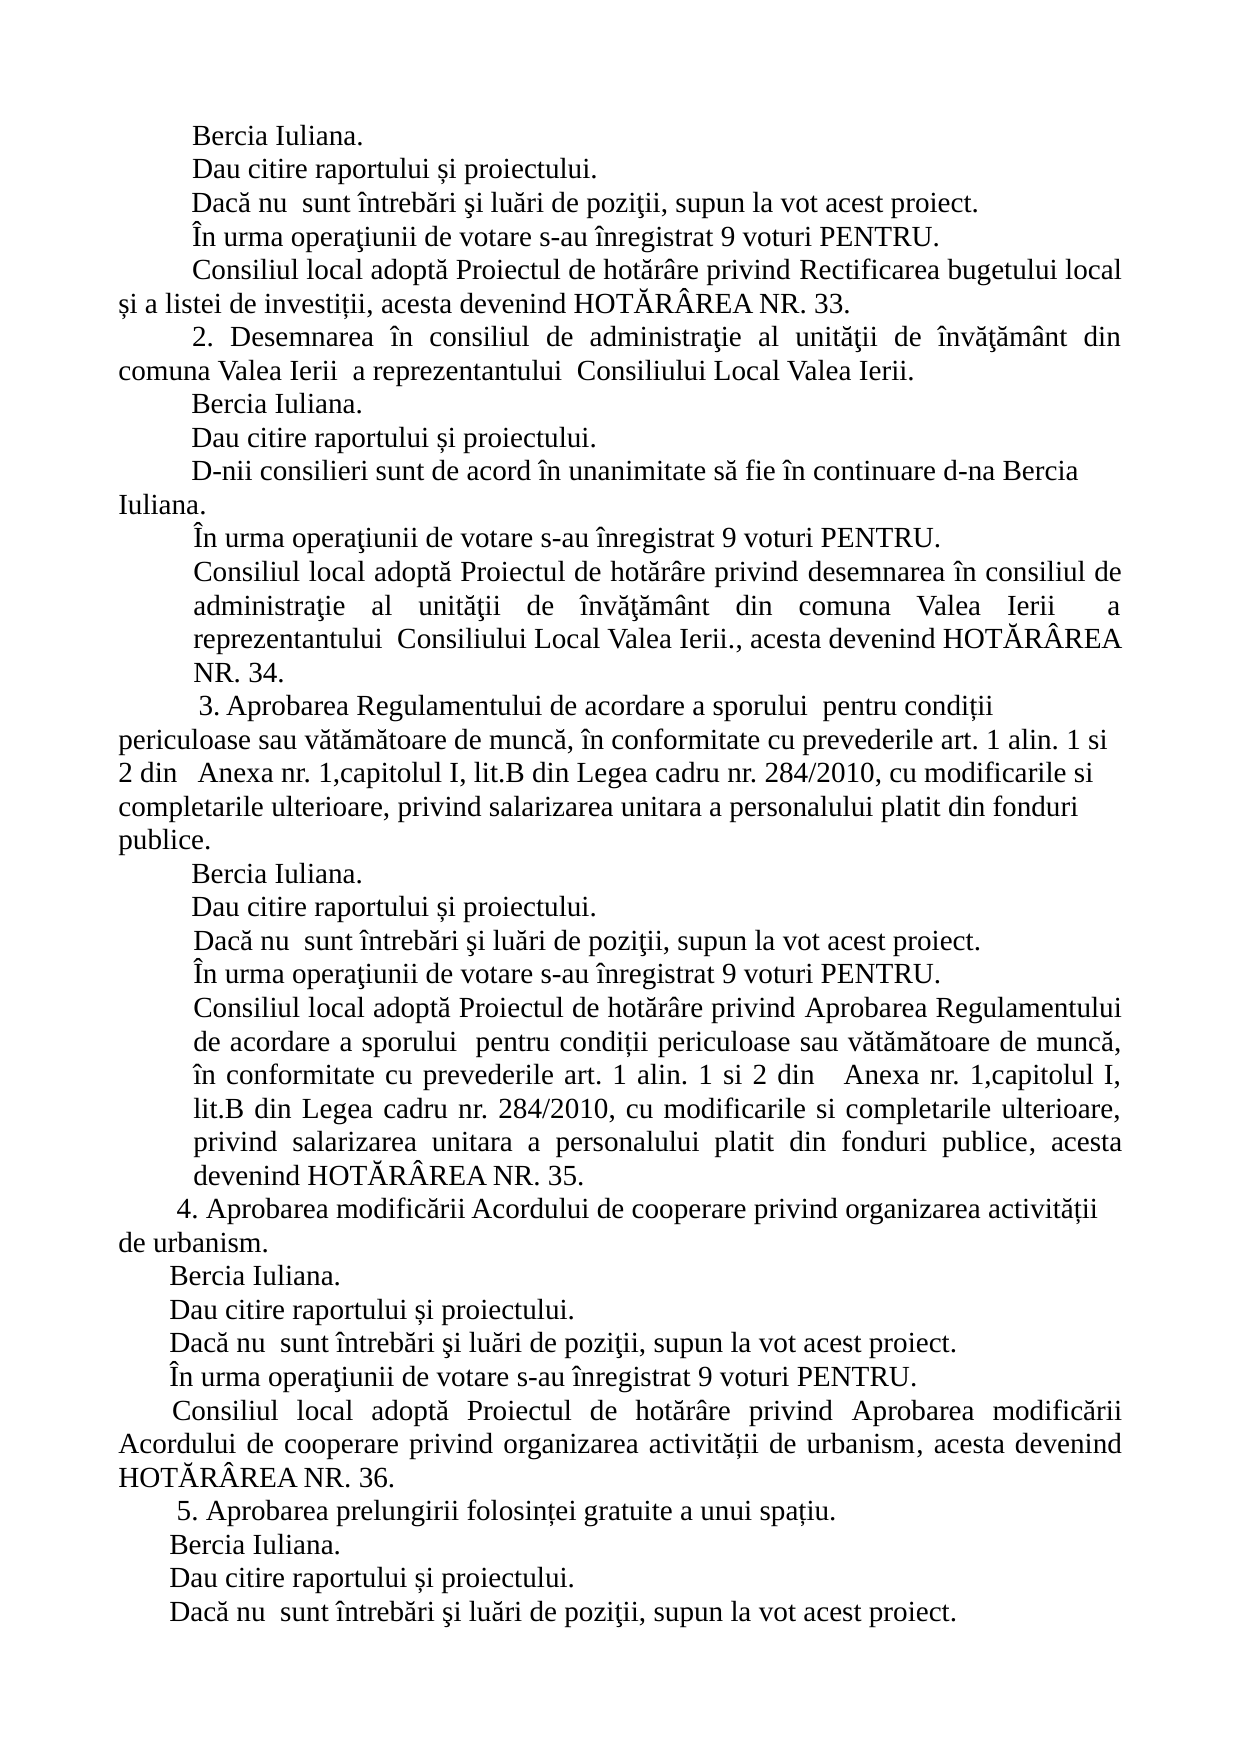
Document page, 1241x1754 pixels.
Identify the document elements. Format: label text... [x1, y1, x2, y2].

list Consiliul local adoptă Proiectul de hotărâre privind Aprobarea modificării Acordului de cooperare privind organizarea activității de urbanism, acesta devenind HOTĂRÂREA NR. 36. [118, 1393, 1122, 1493]
list Dau citire raportului și proiectului. [118, 1292, 1122, 1326]
text Dacă nu sunt întrebări şi luări de poziţii, supun la vot acest proiect. [118, 185, 1122, 219]
text În urma operaţiunii de votare s-au înregistrat 9 voturi PENTRU. [118, 219, 1122, 252]
text 5. Aprobarea prelungirii folosinței gratuite a unui spațiu. [118, 1493, 1122, 1527]
text Bercia Iuliana. [118, 1527, 1122, 1560]
text 4. Aprobarea modificării Acordului de cooperare privind organizarea activității de urbanism. [118, 1191, 1122, 1258]
list În urma operaţiunii de votare s-au înregistrat 9 voturi PENTRU. [156, 521, 1122, 554]
list În urma operaţiunii de votare s-au înregistrat 9 voturi PENTRU. [118, 1359, 1122, 1393]
text 2. Desemnarea în consiliul de administraţie al unităţii de învăţământ din comuna Valea Ierii a reprezentantului Consiliului Local Valea Ierii. [118, 319, 1122, 386]
list Bercia Iuliana. [118, 856, 1122, 889]
list Dacă nu sunt întrebări şi luări de poziţii, supun la vot acest proiect. [118, 1326, 1122, 1359]
list D-nii consilieri sunt de acord în unanimitate să fie în continuare d-na Bercia Iuliana. [118, 453, 1122, 521]
list Dau citire raportului și proiectului. [118, 889, 1122, 923]
text Bercia Iuliana. [118, 1258, 1122, 1292]
list Dau citire raportului și proiectului. [118, 1560, 1122, 1594]
list Dacă nu sunt întrebări şi luări de poziţii, supun la vot acest proiect. [156, 923, 1122, 957]
list Consiliul local adoptă Proiectul de hotărâre privind Aprobarea Regulamentului de acordare a sporului pentru condiții periculoase sau vătămătoare de muncă, în conformitate cu prevederile art. 1 alin. 1 si 2 din Anexa nr. 1,capitolul I, lit.B din Legea cadru nr. 284/2010, cu modificarile si completarile ulterioare, privind salarizarea unitara a personalului platit din fonduri publice, acesta devenind HOTĂRÂREA NR. 35. [156, 990, 1122, 1191]
list Consiliul local adoptă Proiectul de hotărâre privind desemnarea în consiliul de administraţie al unităţii de învăţământ din comuna Valea Ierii a reprezentantului Consiliului Local Valea Ierii., acesta devenind HOTĂRÂREA NR. 34. [156, 554, 1122, 688]
text Bercia Iuliana. [118, 118, 1122, 152]
list 3. Aprobarea Regulamentului de acordare a sporului pentru condiții periculoase sau vătămătoare de muncă, în conformitate cu prevederile art. 1 alin. 1 si 2 din Anexa nr. 1,capitolul I, lit.B din Legea cadru nr. 284/2010, cu modificarile si completarile ulterioare, privind salarizarea unitara a personalului platit din fonduri publice. [118, 688, 1122, 856]
list Dacă nu sunt întrebări şi luări de poziţii, supun la vot acest proiect. [118, 1594, 1122, 1627]
text Dau citire raportului și proiectului. [118, 152, 1122, 185]
list Bercia Iuliana. [118, 386, 1122, 420]
list În urma operaţiunii de votare s-au înregistrat 9 voturi PENTRU. [156, 957, 1122, 990]
text Consiliul local adoptă Proiectul de hotărâre privind Rectificarea bugetului local și a listei de investiții, acesta devenind HOTĂRÂREA NR. 33. [118, 252, 1122, 319]
list Dau citire raportului și proiectului. [118, 420, 1122, 453]
